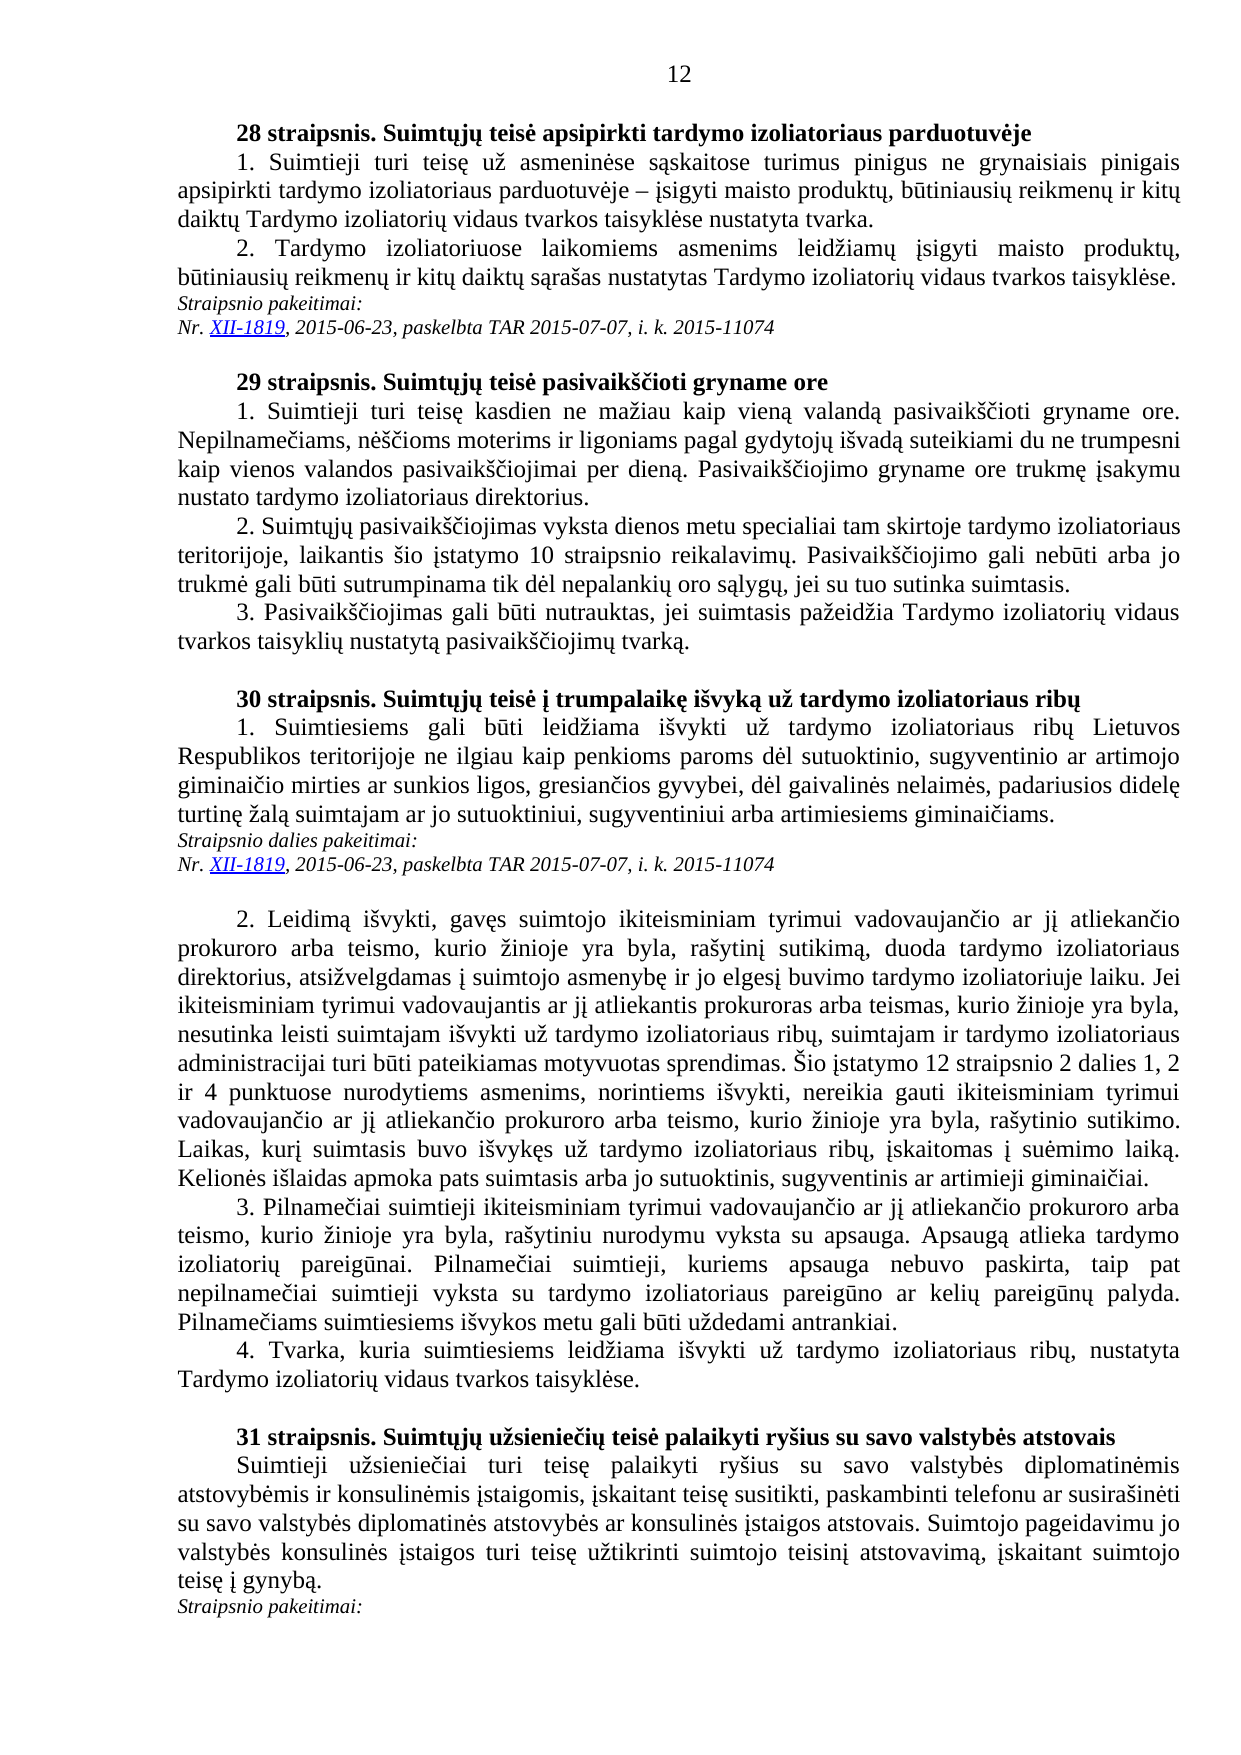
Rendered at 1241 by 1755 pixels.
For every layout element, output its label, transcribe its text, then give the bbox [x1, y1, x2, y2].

text 29 straipsnis. Suimtųjų teisė pasivaikščioti gryname ore [177, 367, 1181, 396]
text Suimtieji užsieniečiai turi teisę palaikyti ryšius su savo valstybės diplomatinėmis atstovybėmis ir konsulinėmis įstaigomis, įskaitant teisę susitikti, paskambinti telefonu ar susirašinėti su savo valstybės diplomatinės atstovybės ar konsulinės įstaigos atstovais. Suimtojo pageidavimu jo valstybės konsulinės įstaigos turi teisę užtikrinti suimtojo teisinį atstovavimą, įskaitant suimtojo teisę į gynybą. [177, 1451, 1181, 1594]
text Straipsnio dalies pakeitimai: [177, 827, 1181, 852]
text Straipsnio pakeitimai: [177, 1594, 1181, 1618]
text 28 straipsnis. Suimtųjų teisė apsipirkti tardymo izoliatoriaus parduotuvėje [177, 118, 1181, 147]
text 4. Tvarka, kuria suimtiesiems leidžiama išvykti už tardymo izoliatoriaus ribų, nustatyta Tardymo izoliatorių vidaus tvarkos taisyklėse. [177, 1336, 1181, 1393]
text 1. Suimtiesiems gali būti leidžiama išvykti už tardymo izoliatoriaus ribų Lietuvos Respublikos teritorijoje ne ilgiau kaip penkioms paroms dėl sutuoktinio, sugyventinio ar artimojo giminaičio mirties ar sunkios ligos, gresiančios gyvybei, dėl gaivalinės nelaimės, padariusios didelę turtinę žalą suimtajam ar jo sutuoktiniui, sugyventiniui arba artimiesiems giminaičiams. [177, 712, 1181, 827]
text Straipsnio pakeitimai: [177, 291, 1181, 315]
text 1. Suimtieji turi teisę kasdien ne mažiau kaip vieną valandą pasivaikščioti gryname ore. Nepilnamečiams, nėščioms moterims ir ligoniams pagal gydytojų išvadą suteikiami du ne trumpesni kaip vienos valandos pasivaikščiojimai per dieną. Pasivaikščiojimo gryname ore trukmę įsakymu nustato tardymo izoliatoriaus direktorius. [177, 396, 1181, 511]
text 30 straipsnis. Suimtųjų teisė į trumpalaikę išvyką už tardymo izoliatoriaus ribų [236, 684, 1181, 712]
text Nr. XII-1819, 2015-06-23, paskelbta TAR 2015-07-07, i. k. 2015-11074 [177, 852, 1181, 876]
text 3. Pasivaikščiojimas gali būti nutrauktas, jei suimtasis pažeidžia Tardymo izoliatorių vidaus tvarkos taisyklių nustatytą pasivaikščiojimų tvarką. [177, 597, 1181, 655]
text 2. Leidimą išvykti, gavęs suimtojo ikiteisminiam tyrimui vadovaujančio ar jį atliekančio prokuroro arba teismo, kurio žinioje yra byla, rašytinį sutikimą, duoda tardymo izoliatoriaus direktorius, atsižvelgdamas į suimtojo asmenybę ir jo elgesį buvimo tardymo izoliatoriuje laiku. Jei ikiteisminiam tyrimui vadovaujantis ar jį atliekantis prokuroras arba teismas, kurio žinioje yra byla, nesutinka leisti suimtajam išvykti už tardymo izoliatoriaus ribų, suimtajam ir tardymo izoliatoriaus administracijai turi būti pateikiamas motyvuotas sprendimas. Šio įstatymo 12 straipsnio 2 dalies 1, 2 ir 4 punktuose nurodytiems asmenims, norintiems išvykti, nereikia gauti ikiteisminiam tyrimui vadovaujančio ar jį atliekančio prokuroro arba teismo, kurio žinioje yra byla, rašytinio sutikimo. Laikas, kurį suimtasis buvo išvykęs už tardymo izoliatoriaus ribų, įskaitomas į suėmimo laiką. Kelionės išlaidas apmoka pats suimtasis arba jo sutuoktinis, sugyventinis ar artimieji giminaičiai. [177, 904, 1181, 1192]
text 1. Suimtieji turi teisę už asmeninėse sąskaitose turimus pinigus ne grynaisiais pinigais apsipirkti tardymo izoliatoriaus parduotuvėje – įsigyti maisto produktų, būtiniausių reikmenų ir kitų daiktų Tardymo izoliatorių vidaus tvarkos taisyklėse nustatyta tvarka. [177, 147, 1181, 233]
text 31 straipsnis. Suimtųjų užsieniečių teisė palaikyti ryšius su savo valstybės atstovais [177, 1422, 1181, 1451]
text Nr. XII-1819, 2015-06-23, paskelbta TAR 2015-07-07, i. k. 2015-11074 [177, 315, 1181, 339]
text 2. Tardymo izoliatoriuose laikomiems asmenims leidžiamų įsigyti maisto produktų, būtiniausių reikmenų ir kitų daiktų sąrašas nustatytas Tardymo izoliatorių vidaus tvarkos taisyklėse. [177, 233, 1181, 291]
text 2. Suimtųjų pasivaikščiojimas vyksta dienos metu specialiai tam skirtoje tardymo izoliatoriaus teritorijoje, laikantis šio įstatymo 10 straipsnio reikalavimų. Pasivaikščiojimo gali nebūti arba jo trukmė gali būti sutrumpinama tik dėl nepalankių oro sąlygų, jei su tuo sutinka suimtasis. [177, 511, 1181, 597]
text 3. Pilnamečiai suimtieji ikiteisminiam tyrimui vadovaujančio ar jį atliekančio prokuroro arba teismo, kurio žinioje yra byla, rašytiniu nurodymu vyksta su apsauga. Apsaugą atlieka tardymo izoliatorių pareigūnai. Pilnamečiai suimtieji, kuriems apsauga nebuvo paskirta, taip pat nepilnamečiai suimtieji vyksta su tardymo izoliatoriaus pareigūno ar kelių pareigūnų palyda. Pilnamečiams suimtiesiems išvykos metu gali būti uždedami antrankiai. [177, 1192, 1181, 1336]
